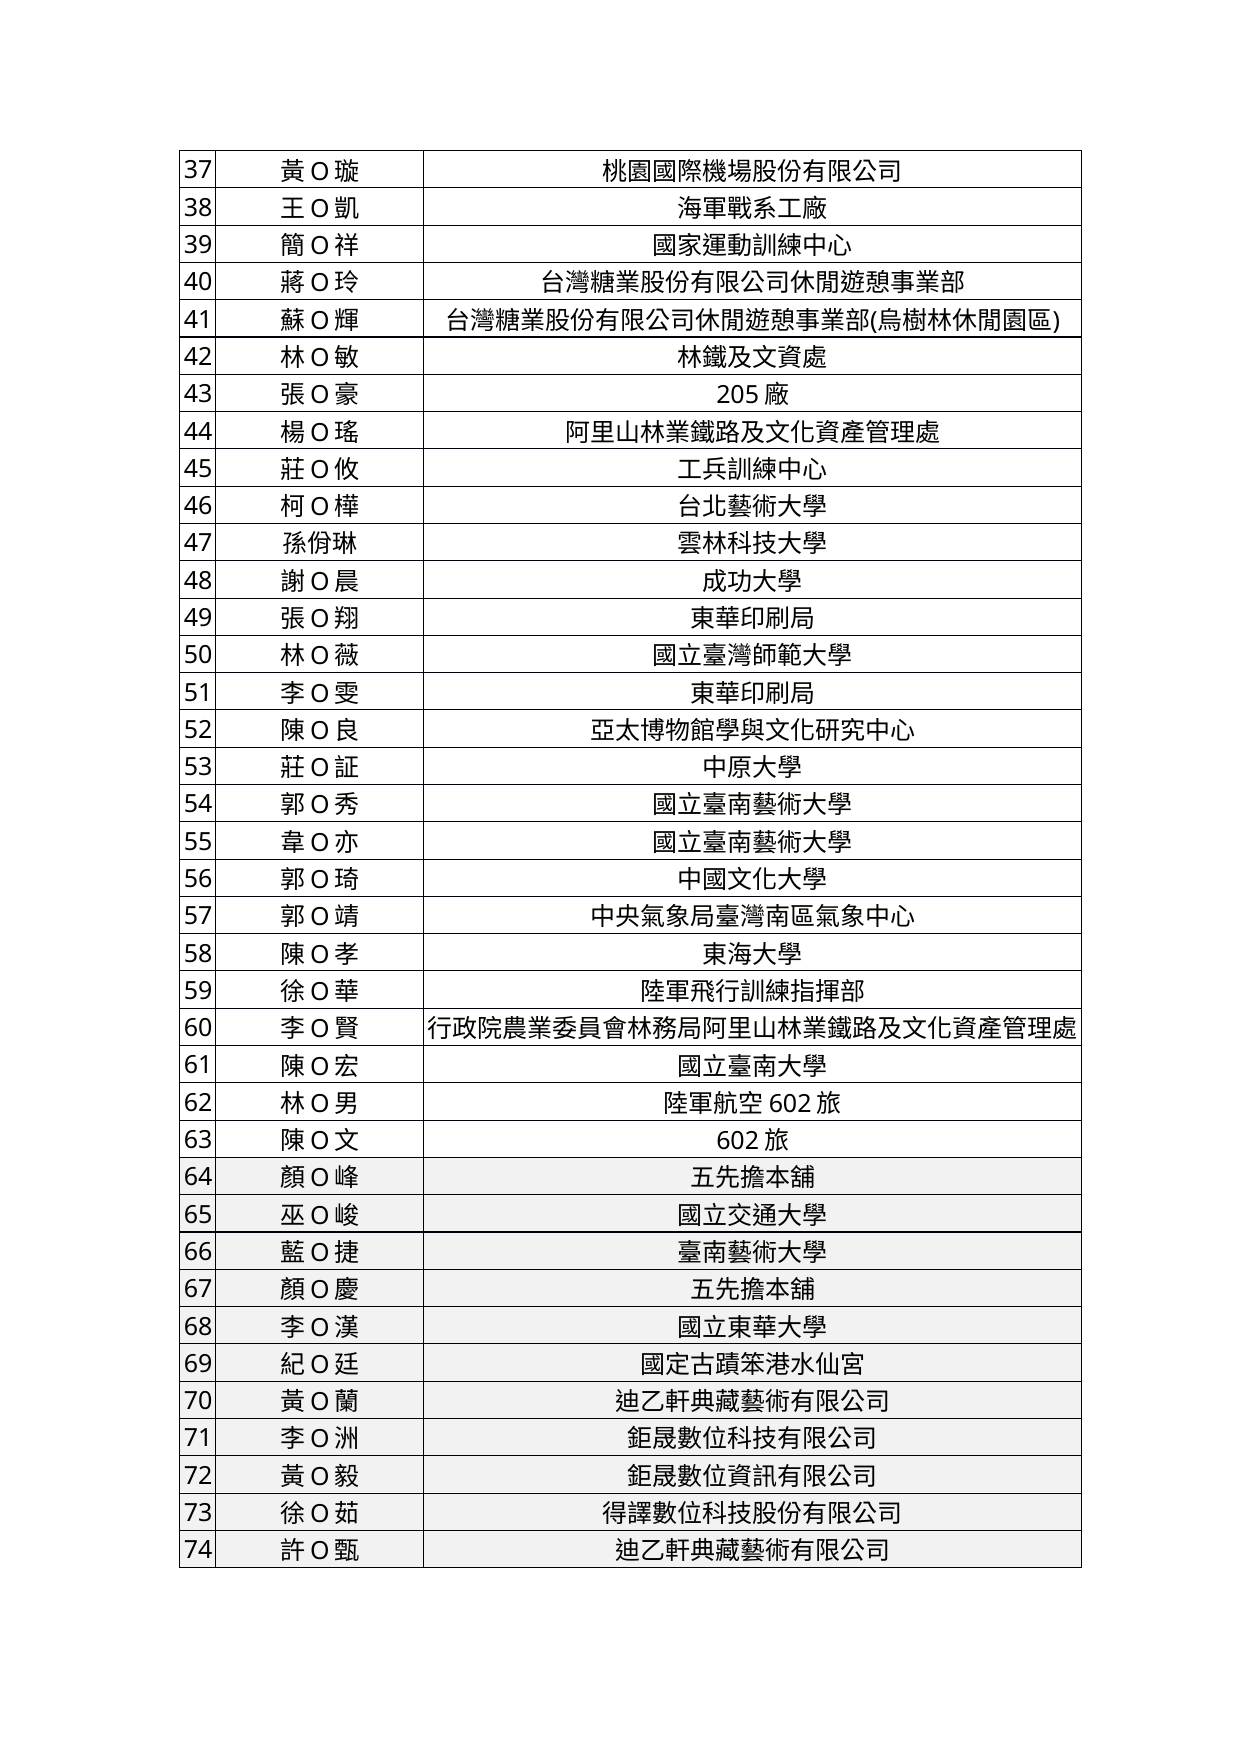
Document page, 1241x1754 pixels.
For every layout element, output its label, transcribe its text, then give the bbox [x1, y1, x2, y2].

table_cell 52 [180, 710, 215, 747]
table_cell 陳O孝 [216, 934, 423, 970]
table_cell 李O洲 [216, 1419, 423, 1455]
table_cell 67 [180, 1270, 215, 1306]
table_cell 45 [180, 449, 215, 486]
table_cell 69 [180, 1344, 215, 1381]
table_cell 顏O慶 [216, 1270, 423, 1306]
table_cell 國立臺灣師範大學 [424, 636, 1081, 672]
table_cell 國立交通大學 [424, 1195, 1081, 1231]
table_cell 60 [180, 1009, 215, 1045]
table_cell 林O薇 [216, 636, 423, 672]
table_cell 東華印刷局 [424, 673, 1081, 709]
table_cell 郭O靖 [216, 897, 423, 933]
table_cell 61 [180, 1046, 215, 1082]
table_cell 陳O文 [216, 1121, 423, 1157]
table_cell 張O豪 [216, 375, 423, 411]
table_cell 49 [180, 599, 215, 635]
table_cell 工兵訓練中心 [424, 449, 1081, 486]
table_cell 郭O秀 [216, 785, 423, 821]
table_cell 東華印刷局 [424, 599, 1081, 635]
table_cell 紀O廷 [216, 1344, 423, 1381]
table_cell 63 [180, 1121, 215, 1157]
table_cell 70 [180, 1382, 215, 1418]
table_cell 陳O宏 [216, 1046, 423, 1082]
table_cell 莊O攸 [216, 449, 423, 486]
table_cell 65 [180, 1195, 215, 1231]
table_cell 蘇O輝 [216, 300, 423, 336]
table_cell 王O凱 [216, 188, 423, 224]
table_cell 58 [180, 934, 215, 970]
table_cell 66 [180, 1233, 215, 1269]
table_cell 中國文化大學 [424, 860, 1081, 896]
table_cell 迪乙軒典藏藝術有限公司 [424, 1382, 1081, 1418]
table_cell 602旅 [424, 1121, 1081, 1157]
table_cell 72 [180, 1456, 215, 1492]
table_cell 桃園國際機場股份有限公司 [424, 151, 1081, 187]
table_cell 國立東華大學 [424, 1307, 1081, 1343]
table_cell 56 [180, 860, 215, 896]
table_cell 中原大學 [424, 748, 1081, 784]
table_cell 顏O峰 [216, 1158, 423, 1194]
table_cell 台北藝術大學 [424, 487, 1081, 523]
table_cell 73 [180, 1494, 215, 1530]
table_cell 阿里山林業鐵路及文化資產管理處 [424, 412, 1081, 448]
table_cell 郭O琦 [216, 860, 423, 896]
table_cell 五先擔本舖 [424, 1158, 1081, 1194]
table_cell 54 [180, 785, 215, 821]
table_cell 黃O璇 [216, 151, 423, 187]
table_cell 39 [180, 226, 215, 262]
table_cell 五先擔本舖 [424, 1270, 1081, 1306]
table_cell 張O翔 [216, 599, 423, 635]
table_cell 46 [180, 487, 215, 523]
table_cell 42 [180, 338, 215, 374]
table_cell 40 [180, 263, 215, 299]
table_cell 62 [180, 1083, 215, 1119]
table_cell 林O男 [216, 1083, 423, 1119]
table_cell 東海大學 [424, 934, 1081, 970]
table_cell 鉅晟數位資訊有限公司 [424, 1456, 1081, 1492]
table_cell 國立臺南大學 [424, 1046, 1081, 1082]
table_cell 38 [180, 188, 215, 224]
table_cell 李O賢 [216, 1009, 423, 1045]
table_cell 37 [180, 151, 215, 187]
table_cell 林O敏 [216, 338, 423, 374]
table_cell 藍O捷 [216, 1233, 423, 1269]
table_cell 蔣O玲 [216, 263, 423, 299]
table_cell 孫佾琳 [216, 524, 423, 560]
table_cell 柯O樺 [216, 487, 423, 523]
table_cell 47 [180, 524, 215, 560]
table_cell 國立臺南藝術大學 [424, 822, 1081, 858]
table_cell 國立臺南藝術大學 [424, 785, 1081, 821]
table_cell 巫O峻 [216, 1195, 423, 1231]
table_cell 許O甄 [216, 1531, 423, 1567]
table_cell 迪乙軒典藏藝術有限公司 [424, 1531, 1081, 1567]
table_cell 韋O亦 [216, 822, 423, 858]
table_cell 74 [180, 1531, 215, 1567]
table_cell 中央氣象局臺灣南區氣象中心 [424, 897, 1081, 933]
table_cell 48 [180, 561, 215, 597]
table_cell 李O漢 [216, 1307, 423, 1343]
table_cell 黃O蘭 [216, 1382, 423, 1418]
table_cell 徐O茹 [216, 1494, 423, 1530]
table_cell 臺南藝術大學 [424, 1233, 1081, 1269]
table_cell 得譯數位科技股份有限公司 [424, 1494, 1081, 1530]
table_cell 徐O華 [216, 971, 423, 1008]
table_cell 50 [180, 636, 215, 672]
table_cell 簡O祥 [216, 226, 423, 262]
table_cell 雲林科技大學 [424, 524, 1081, 560]
table_cell 43 [180, 375, 215, 411]
table_cell 59 [180, 971, 215, 1008]
table_cell 53 [180, 748, 215, 784]
table_cell 楊O瑤 [216, 412, 423, 448]
table_cell 鉅晟數位科技有限公司 [424, 1419, 1081, 1455]
table_cell 44 [180, 412, 215, 448]
table_cell 台灣糖業股份有限公司休閒遊憩事業部 [424, 263, 1081, 299]
table_cell 國家運動訓練中心 [424, 226, 1081, 262]
table_cell 51 [180, 673, 215, 709]
table_cell 成功大學 [424, 561, 1081, 597]
table_cell 57 [180, 897, 215, 933]
table_cell 謝O晨 [216, 561, 423, 597]
table_cell 71 [180, 1419, 215, 1455]
table_cell 41 [180, 300, 215, 336]
table_cell 國定古蹟笨港水仙宮 [424, 1344, 1081, 1381]
table_cell 台灣糖業股份有限公司休閒遊憩事業部(烏樹林休閒園區) [424, 300, 1081, 336]
table_cell 行政院農業委員會林務局阿里山林業鐵路及文化資產管理處 [424, 1009, 1081, 1045]
table_cell 黃O毅 [216, 1456, 423, 1492]
table_cell 陳O良 [216, 710, 423, 747]
table_cell 海軍戰系工廠 [424, 188, 1081, 224]
table_cell 陸軍飛行訓練指揮部 [424, 971, 1081, 1008]
table_cell 亞太博物館學與文化研究中心 [424, 710, 1081, 747]
table_cell 莊O証 [216, 748, 423, 784]
table_cell 68 [180, 1307, 215, 1343]
table_cell 64 [180, 1158, 215, 1194]
table_cell 李O雯 [216, 673, 423, 709]
table_cell 205廠 [424, 375, 1081, 411]
table_cell 林鐵及文資處 [424, 338, 1081, 374]
table_cell 陸軍航空602旅 [424, 1083, 1081, 1119]
table_cell 55 [180, 822, 215, 858]
